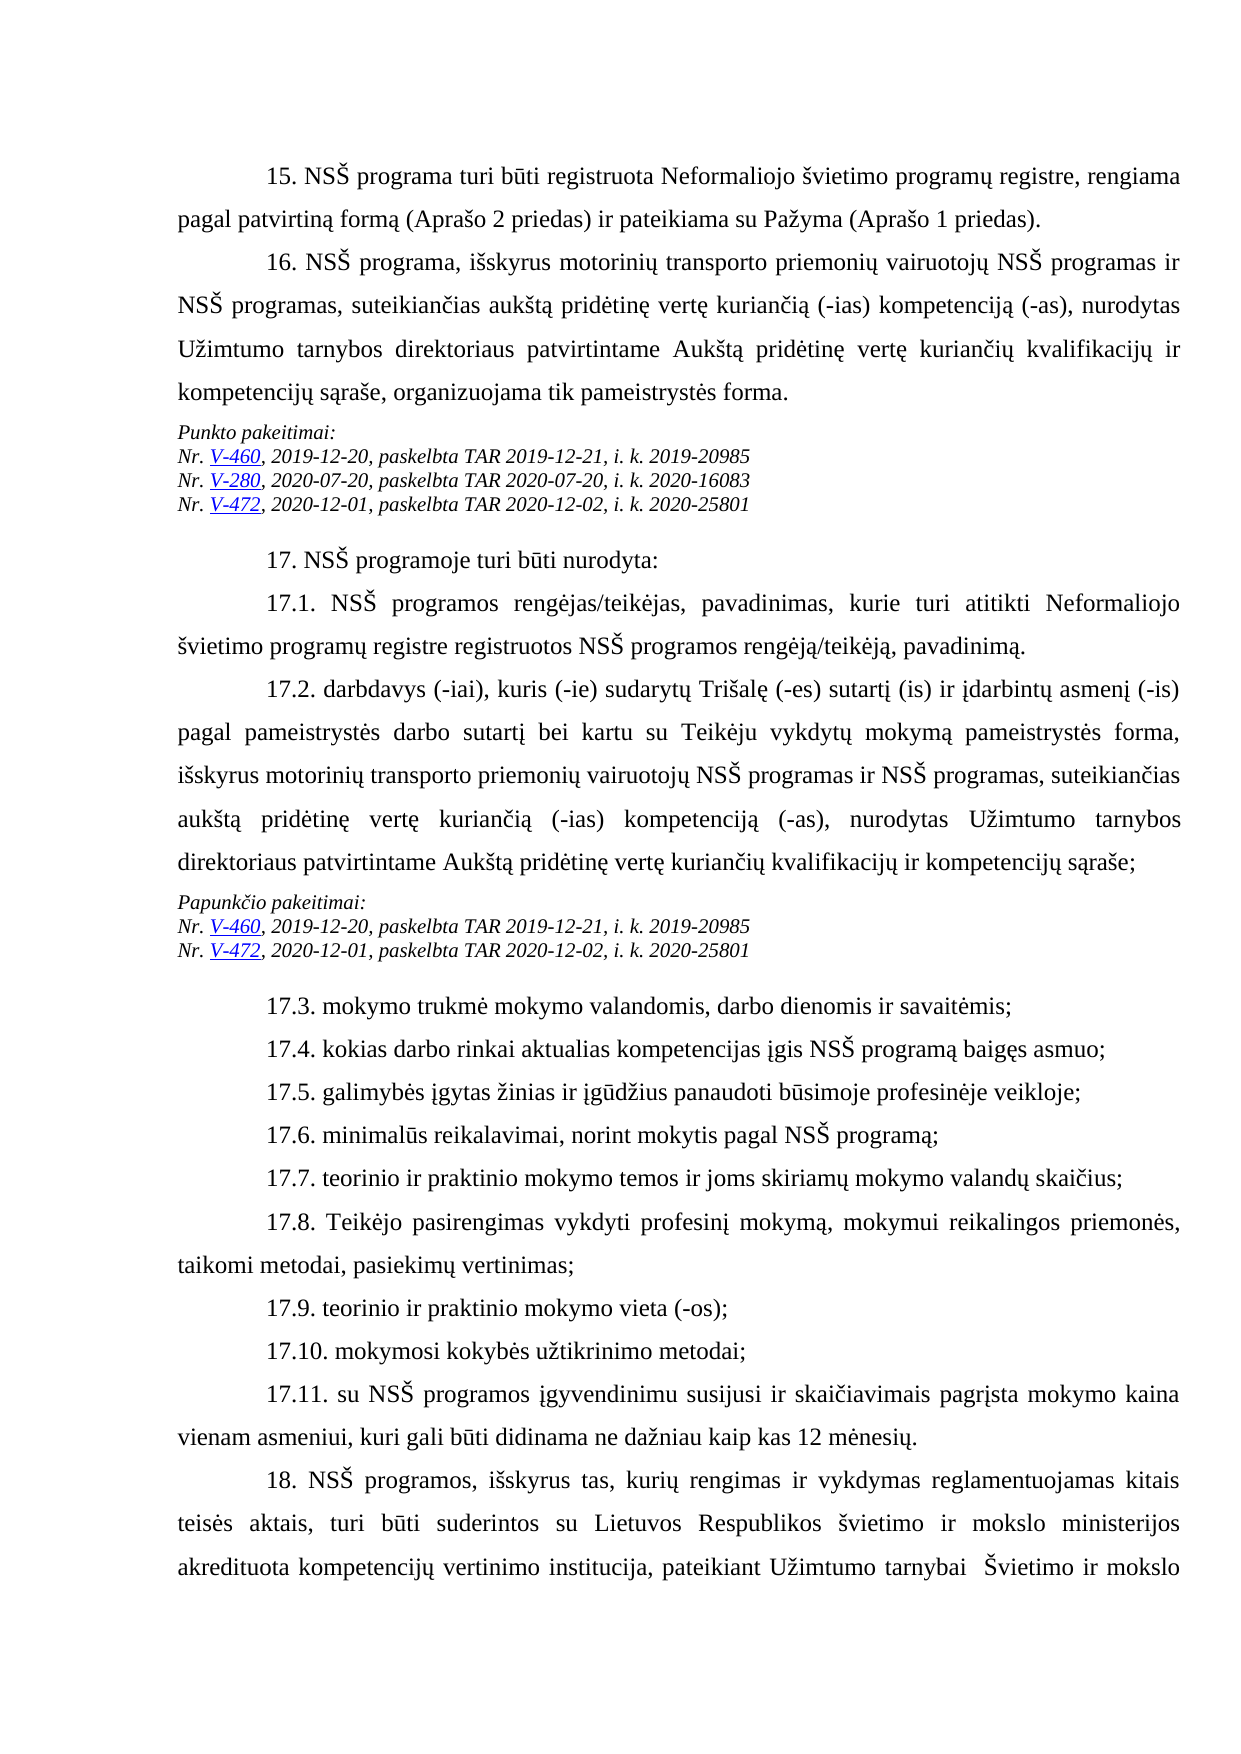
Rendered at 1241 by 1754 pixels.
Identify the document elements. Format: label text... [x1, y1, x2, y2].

text 17.3. mokymo trukmė mokymo valandomis, darbo dienomis ir savaitėmis; [177, 991, 1181, 1020]
text 17.10. mokymosi kokybės užtikrinimo metodai; [177, 1336, 1181, 1365]
text 17.6. minimalūs reikalavimai, norint mokytis pagal NSŠ programą; [177, 1120, 1181, 1149]
text Papunkčio pakeitimai: [177, 890, 1181, 914]
text Punkto pakeitimai: [177, 420, 1181, 444]
text Nr. V-460, 2019-12-20, paskelbta TAR 2019-12-21, i. k. 2019-20985 [177, 444, 1181, 468]
text Nr. V-472, 2020-12-01, paskelbta TAR 2020-12-02, i. k. 2020-25801 [177, 938, 1181, 962]
text 17.7. teorinio ir praktinio mokymo temos ir joms skiriamų mokymo valandų skaičius; [177, 1163, 1181, 1192]
text Nr. V-460, 2019-12-20, paskelbta TAR 2019-12-21, i. k. 2019-20985 [177, 914, 1181, 938]
text 17.2. darbdavys (-iai), kuris (-ie) sudarytų Trišalę (-es) sutartį (is) ir įdarbintų asmenį (-is) pagal pameistrystės darbo sutartį bei kartu su Teikėju vykdytų mokymą pameistrystės forma, išskyrus motorinių transporto priemonių vairuotojų NSŠ programas ir NSŠ programas, suteikiančias aukštą pridėtinę vertę kuriančią (-ias) kompetenciją (-as), nurodytas Užimtumo tarnybos direktoriaus patvirtintame Aukštą pridėtinę vertę kuriančių kvalifikacijų ir kompetencijų sąraše; [177, 674, 1181, 876]
text Nr. V-472, 2020-12-01, paskelbta TAR 2020-12-02, i. k. 2020-25801 [177, 492, 1181, 516]
text 17.8. Teikėjo pasirengimas vykdyti profesinį mokymą, mokymui reikalingos priemonės, taikomi metodai, pasiekimų vertinimas; [177, 1207, 1181, 1278]
text 17. NSŠ programoje turi būti nurodyta: [177, 545, 1181, 574]
text 17.9. teorinio ir praktinio mokymo vieta (-os); [177, 1293, 1181, 1322]
text 17.5. galimybės įgytas žinias ir įgūdžius panaudoti būsimoje profesinėje veikloje; [177, 1077, 1181, 1106]
text Nr. V-280, 2020-07-20, paskelbta TAR 2020-07-20, i. k. 2020-16083 [177, 468, 1181, 492]
text 16. NSŠ programa, išskyrus motorinių transporto priemonių vairuotojų NSŠ programas ir NSŠ programas, suteikiančias aukštą pridėtinę vertę kuriančią (-ias) kompetenciją (-as), nurodytas Užimtumo tarnybos direktoriaus patvirtintame Aukštą pridėtinę vertę kuriančių kvalifikacijų ir kompetencijų sąraše, organizuojama tik pameistrystės forma. [177, 247, 1181, 406]
text 17.11. su NSŠ programos įgyvendinimu susijusi ir skaičiavimais pagrįsta mokymo kaina vienam asmeniui, kuri gali būti didinama ne dažniau kaip kas 12 mėnesių. [177, 1379, 1181, 1451]
text 17.4. kokias darbo rinkai aktualias kompetencijas įgis NSŠ programą baigęs asmuo; [177, 1034, 1181, 1063]
text 18. NSŠ programos, išskyrus tas, kurių rengimas ir vykdymas reglamentuojamas kitais teisės aktais, turi būti suderintos su Lietuvos Respublikos švietimo ir mokslo ministerijos akredituota kompetencijų vertinimo institucija, pateikiant Užimtumo tarnybai Švietimo ir mokslo [177, 1465, 1181, 1580]
text 17.1. NSŠ programos rengėjas/teikėjas, pavadinimas, kurie turi atitikti Neformaliojo švietimo programų registre registruotos NSŠ programos rengėją/teikėją, pavadinimą. [177, 588, 1181, 660]
text 15. NSŠ programa turi būti registruota Neformaliojo švietimo programų registre, rengiama pagal patvirtiną formą (Aprašo 2 priedas) ir pateikiama su Pažyma (Aprašo 1 priedas). [177, 161, 1181, 233]
